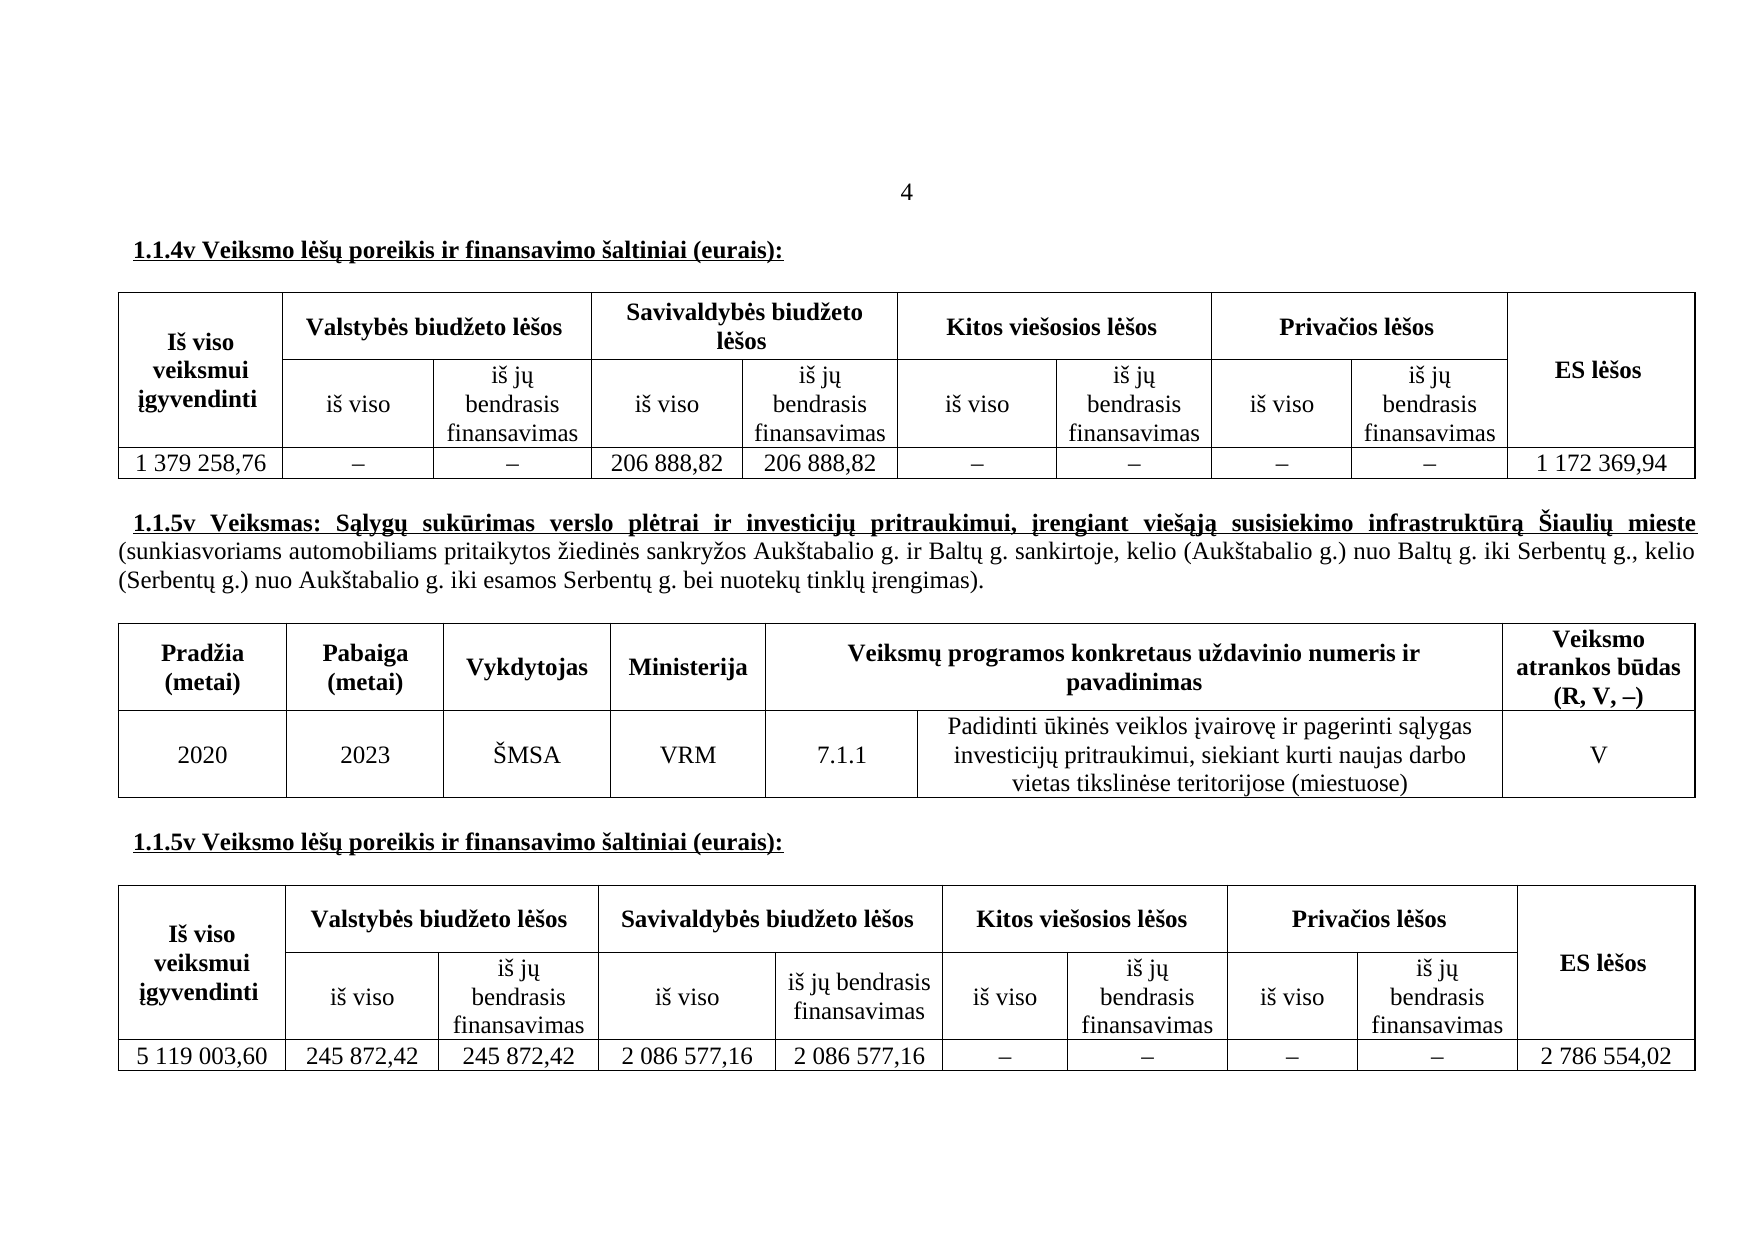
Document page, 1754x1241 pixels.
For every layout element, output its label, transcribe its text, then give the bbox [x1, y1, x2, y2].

table_header ES lėšos [1518, 886, 1694, 1039]
table_cell 2023 [287, 711, 443, 797]
table_cell – [1358, 1040, 1517, 1070]
table_header Iš viso veiksmui įgyvendinti [119, 293, 282, 447]
table_header Privačios lėšos [1228, 886, 1517, 952]
table_cell Padidinti ūkinės veiklos įvairovę ir pagerinti sąlygas investicijų pritraukimui, siekiant kurti naujas darbo vietas tikslinėse teritorijose (miestuose) [918, 711, 1502, 797]
table_header Kitos viešosios lėšos [898, 293, 1211, 359]
table_header Ministerija [611, 624, 765, 710]
table_cell iš viso [898, 360, 1056, 447]
table_header Veiksmų programos konkretaus uždavinio numeris ir pavadinimas [766, 624, 1502, 710]
table_cell 245 872,42 [286, 1040, 438, 1070]
table_header ES lėšos [1508, 293, 1694, 447]
table_cell VRM [611, 711, 765, 797]
table_header Valstybės biudžeto lėšos [283, 293, 591, 359]
table_header Pradžia (metai) [119, 624, 286, 710]
text 1.1.4v Veiksmo lėšų poreikis ir finansavimo šaltiniai (eurais): [118, 235, 1698, 263]
table_cell – [1228, 1040, 1357, 1070]
table_cell – [1068, 1040, 1227, 1070]
table_cell – [1057, 448, 1211, 478]
table_cell iš jų bendrasis finansavimas [439, 953, 598, 1039]
table_cell 206 888,82 [592, 448, 742, 478]
table_cell iš jų bendrasis finansavimas [1068, 953, 1227, 1039]
table_header Pabaiga (metai) [287, 624, 443, 710]
table_cell – [283, 448, 433, 478]
table_cell 2 086 577,16 [599, 1040, 775, 1070]
table_header Iš viso veiksmui įgyvendinti [119, 886, 285, 1039]
table_cell 5 119 003,60 [119, 1040, 285, 1070]
table_cell iš jų bendrasis finansavimas [743, 360, 897, 447]
table_cell ŠMSA [444, 711, 610, 797]
table_cell iš viso [286, 953, 438, 1039]
table_header Vykdytojas [444, 624, 610, 710]
table_cell 2020 [119, 711, 286, 797]
table_header Kitos viešosios lėšos [943, 886, 1227, 952]
table_cell iš jų bendrasis finansavimas [1358, 953, 1517, 1039]
table_cell 2 086 577,16 [776, 1040, 942, 1070]
table_header Privačios lėšos [1212, 293, 1507, 359]
table_cell iš jų bendrasis finansavimas [1057, 360, 1211, 447]
table_cell iš viso [943, 953, 1067, 1039]
table_cell 245 872,42 [439, 1040, 598, 1070]
table_cell iš jų bendrasis finansavimas [776, 953, 942, 1039]
table_cell iš viso [1212, 360, 1351, 447]
table_header Savivaldybės biudžeto lėšos [592, 293, 897, 359]
table_cell iš jų bendrasis finansavimas [1352, 360, 1507, 447]
table_cell – [1212, 448, 1351, 478]
table_cell – [943, 1040, 1067, 1070]
table_cell iš viso [283, 360, 433, 447]
table_cell iš viso [1228, 953, 1357, 1039]
table_cell – [434, 448, 591, 478]
table_header Valstybės biudžeto lėšos [286, 886, 598, 952]
table_cell 1 379 258,76 [119, 448, 282, 478]
table_cell 2 786 554,02 [1518, 1040, 1694, 1070]
table_cell 7.1.1 [766, 711, 917, 797]
table_cell iš viso [592, 360, 742, 447]
table_cell – [1352, 448, 1507, 478]
table_header Veiksmo atrankos būdas (R, V, –) [1503, 624, 1694, 710]
table_header Savivaldybės biudžeto lėšos [599, 886, 942, 952]
table_cell iš jų bendrasis finansavimas [434, 360, 591, 447]
text 1.1.5v Veiksmas: Sąlygų sukūrimas verslo plėtrai ir investicijų pritraukimui, įrengiant viešąją susisiekimo infrastruktūrą Šiaulių mieste (sunkiasvoriams automobiliams pritaikytos žiedinės sankryžos Aukštabalio g. ir Baltų g. sankirtoje, kelio (Aukštabalio g.) nuo Baltų g. iki Serbentų g., kelio (Serbentų g.) nuo Aukštabalio g. iki esamos Serbentų g. bei nuotekų tinklų įrengimas). [118, 508, 1698, 594]
table_cell iš viso [599, 953, 775, 1039]
table_cell – [898, 448, 1056, 478]
text 1.1.5v Veiksmo lėšų poreikis ir finansavimo šaltiniai (eurais): [118, 827, 1698, 856]
table_cell 1 172 369,94 [1508, 448, 1694, 478]
table_cell 206 888,82 [743, 448, 897, 478]
table_cell V [1503, 711, 1694, 797]
